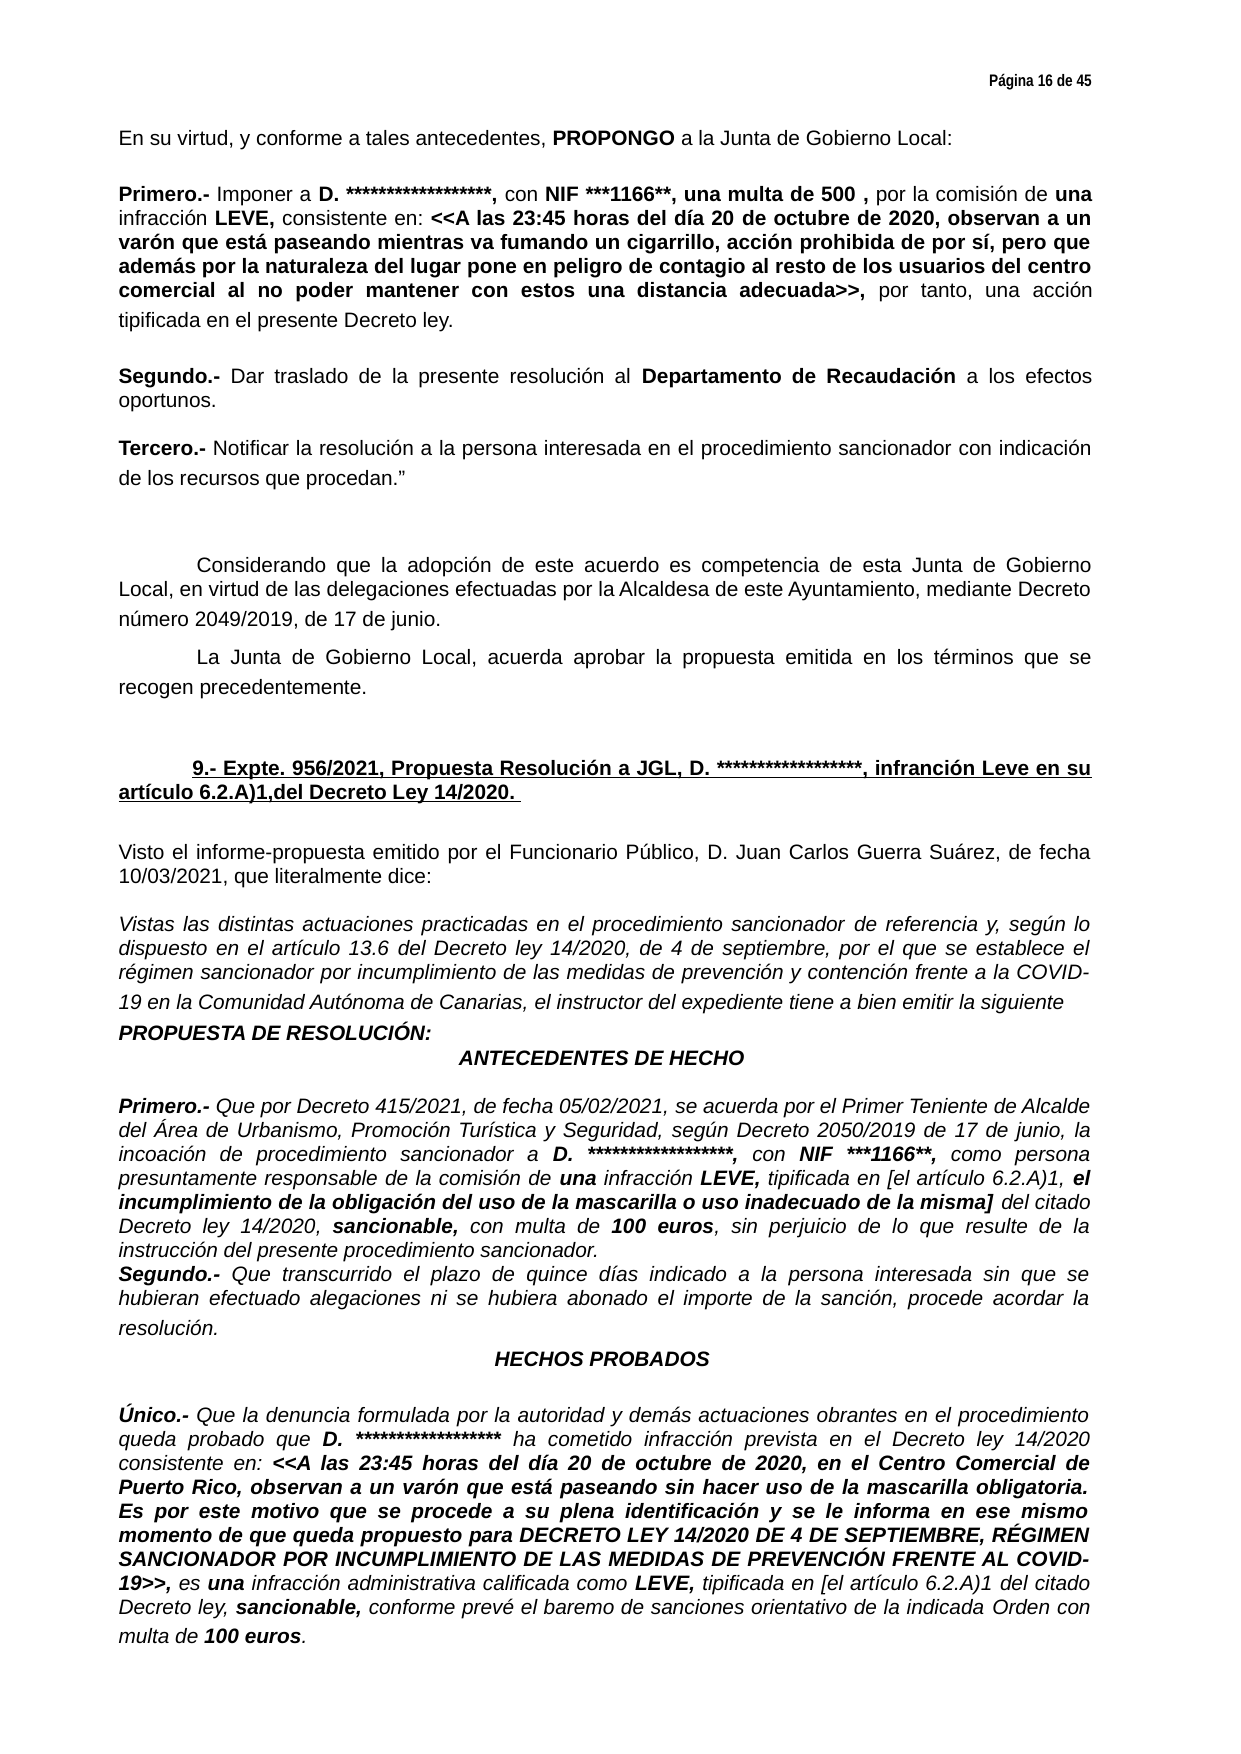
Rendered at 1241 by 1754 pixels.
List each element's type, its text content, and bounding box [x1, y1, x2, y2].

text Visto el informe-propuesta emitido por el Funcionario Público, D. Juan Carlos Guerra Suárez, de fecha 10/03/2021, que literalmente dice: [118, 840, 1092, 888]
text Primero.- Que por Decreto 415/2021, de fecha 05/02/2021, se acuerda por el Primer Teniente de Alcalde del Área de Urbanismo, Promoción Turística y Seguridad, según Decreto 2050/2019 de 17 de junio, la incoación de procedimiento sancionador a D. ******************, con NIF ***1166**, como persona presuntamente responsable de la comisión de una infracción LEVE, tipificada en [el artículo 6.2.A)1, el incumplimiento de la obligación del uso de la mascarilla o uso inadecuado de la misma] del citado Decreto ley 14/2020, sancionable, con multa de 100 euros, sin perjuicio de lo que resulte de la instrucción del presente procedimiento sancionador. [118, 1094, 1092, 1262]
text Segundo.- Dar traslado de la presente resolución al Departamento de Recaudación a los efectos oportunos. [118, 364, 1092, 412]
text Considerando que la adopción de este acuerdo es competencia de esta Junta de Gobierno Local, en virtud de las delegaciones efectuadas por la Alcaldesa de este Ayuntamiento, mediante Decreto número 2049/2019, de 17 de junio. [118, 553, 1092, 632]
text Segundo.- Que transcurrido el plazo de quince días indicado a la persona interesada sin que se hubieran efectuado alegaciones ni se hubiera abonado el importe de la sanción, procede acordar la resolución. [118, 1262, 1092, 1341]
text Vistas las distintas actuaciones practicadas en el procedimiento sancionador de referencia y, según lo dispuesto en el artículo 13.6 del Decreto ley 14/2020, de 4 de septiembre, por el que se establece el régimen sancionador por incumplimiento de las medidas de prevención y contención frente a la COVID-19 en la Comunidad Autónoma de Canarias, el instructor del expediente tiene a bien emitir la siguiente [118, 912, 1092, 1015]
text En su virtud, y conforme a tales antecedentes, PROPONGO a la Junta de Gobierno Local: [118, 120, 1092, 151]
text Tercero.- Notificar la resolución a la persona interesada en el procedimiento sancionador con indicación de los recursos que procedan.” [118, 436, 1092, 491]
text HECHOS PROBADOS [118, 1341, 1092, 1372]
text 9.- Expte. 956/2021, Propuesta Resolución a JGL, D. ******************, infranción Leve en su artículo 6.2.A)1,del Decreto Ley 14/2020. [118, 712, 1092, 803]
text Primero.- Imponer a D. ******************, con NIF ***1166**, una multa de 500 , por la comisión de una infracción LEVE, consistente en: <<A las 23:45 horas del día 20 de octubre de 2020, observan a un varón que está paseando mientras va fumando un cigarrillo, acción prohibida de por sí, pero que además por la naturaleza del lugar pone en peligro de contagio al resto de los usuarios del centro comercial al no poder mantener con estos una distancia adecuada>>, por tanto, una acción tipificada en el presente Decreto ley. [118, 182, 1092, 333]
text Único.- Que la denuncia formulada por la autoridad y demás actuaciones obrantes en el procedimiento queda probado que D. ****************** ha cometido infracción prevista en el Decreto ley 14/2020 consistente en: <<A las 23:45 horas del día 20 de octubre de 2020, en el Centro Comercial de Puerto Rico, observan a un varón que está paseando sin hacer uso de la mascarilla obligatoria. Es por este motivo que se procede a su plena identificación y se le informa en ese mismo momento de que queda propuesto para DECRETO LEY 14/2020 DE 4 DE SEPTIEMBRE, RÉGIMEN SANCIONADOR POR INCUMPLIMIENTO DE LAS MEDIDAS DE PREVENCIÓN FRENTE AL COVID-19>>, es una infracción administrativa calificada como LEVE, tipificada en [el artículo 6.2.A)1 del citado Decreto ley, sancionable, conforme prevé el baremo de sanciones orientativo de la indicada Orden con multa de 100 euros. [118, 1403, 1092, 1650]
text La Junta de Gobierno Local, acuerda aprobar la propuesta emitida en los términos que se recogen precedentemente. [118, 645, 1092, 700]
text ANTECEDENTES DE HECHO [118, 1046, 1092, 1070]
text PROPUESTA DE RESOLUCIÓN: [118, 1015, 1092, 1046]
